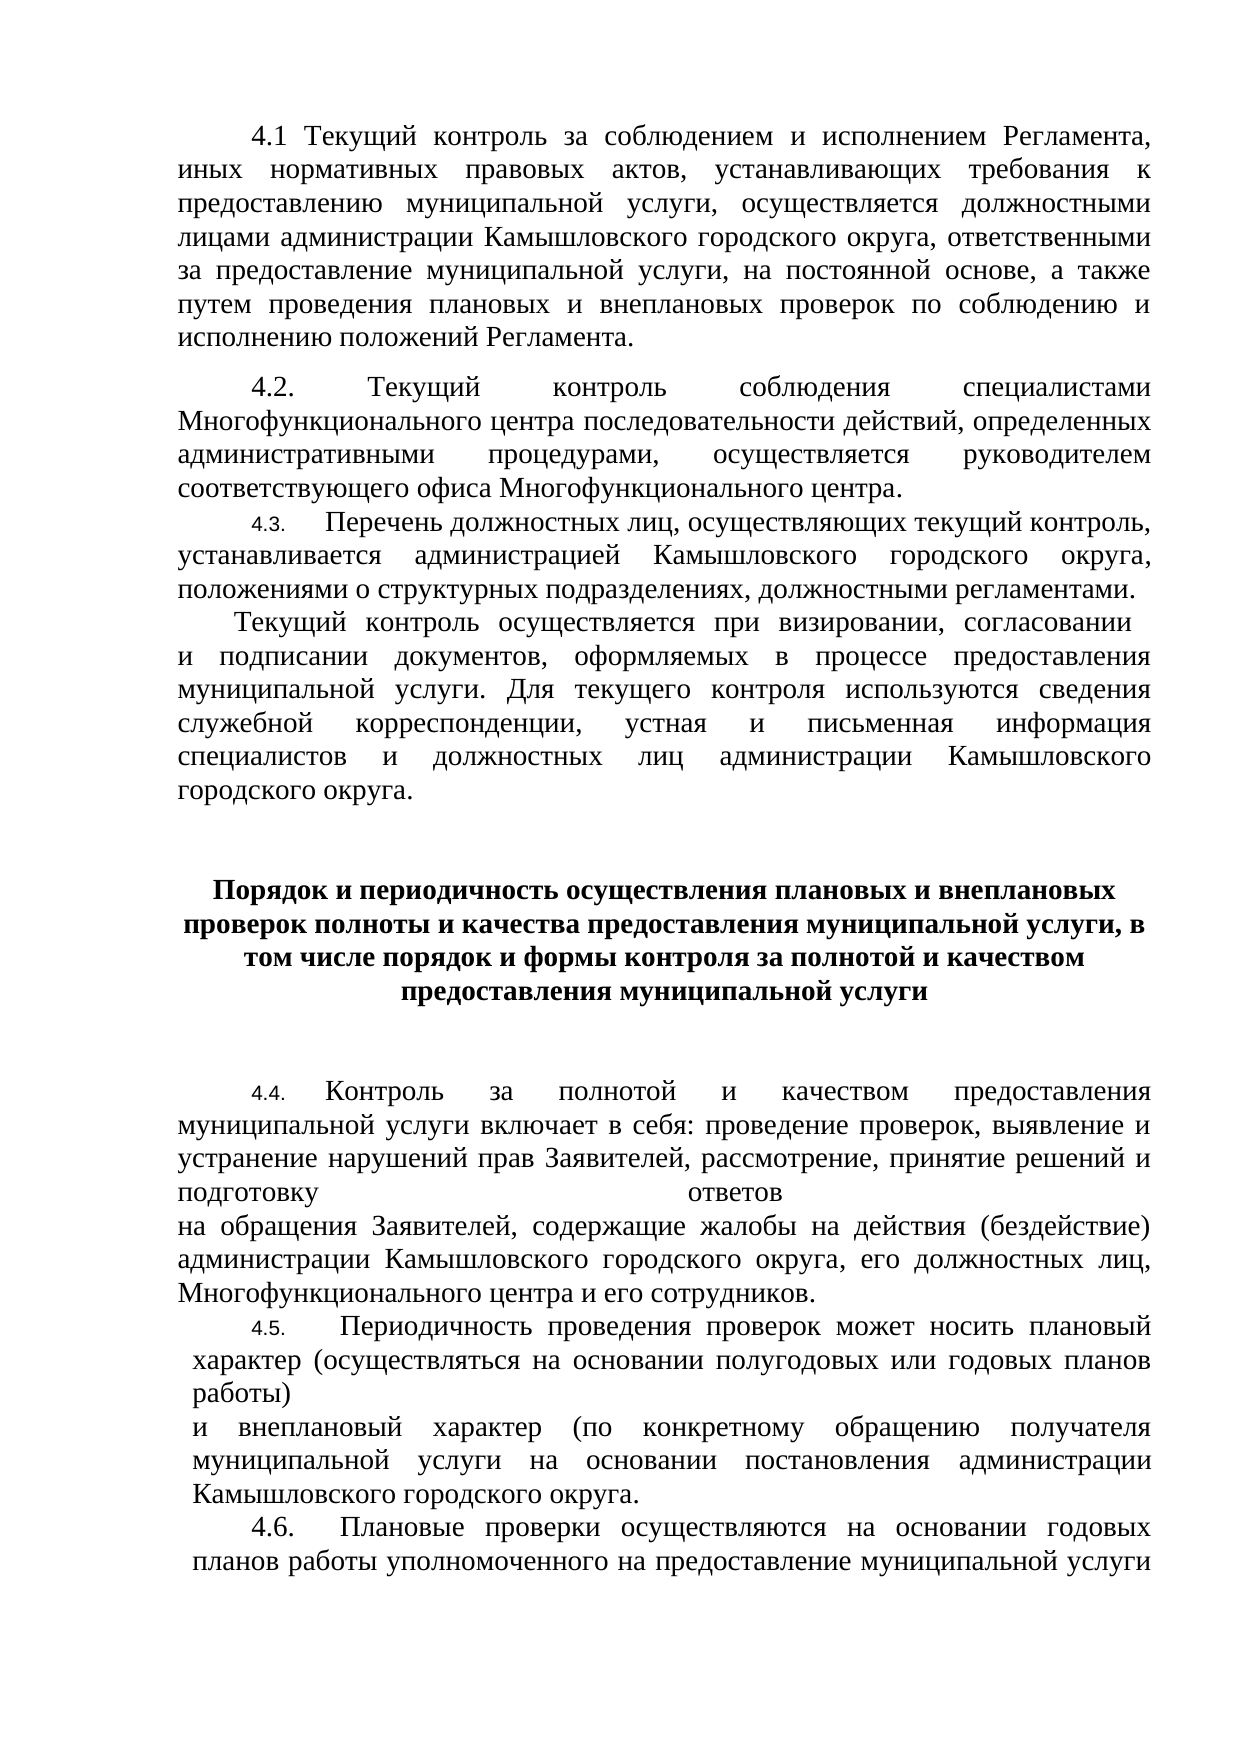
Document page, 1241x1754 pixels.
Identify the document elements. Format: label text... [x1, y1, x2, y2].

text Текущий контроль осуществляется при визировании, согласовании и подписании документов, оформляемых в процессе предоставления муниципальной услуги. Для текущего контроля используются сведения служебной корреспонденции, устная и письменная информация специалистов и должностных лиц администрации Камышловского городского округа. [177, 604, 1152, 806]
text Порядок и периодичность осуществления плановых и внеплановых проверок полноты и качества предоставления муниципальной услуги, в том числе порядок и формы контроля за полнотой и качеством предоставления муниципальной услуги [177, 872, 1152, 1007]
list Плановые проверки осуществляются на основании годовых планов работы уполномоченного на предоставление муниципальной услуги [192, 1509, 1152, 1577]
list Периодичность проведения проверок может носить плановый характер (осуществляться на основании полугодовых или годовых планов работы) и внеплановый характер (по конкретному обращению получателя муниципальной услуги на основании постановления администрации Камышловского городского округа. [192, 1308, 1152, 1509]
list Контроль за полнотой и качеством предоставления муниципальной услуги включает в себя: проведение проверок, выявление и устранение нарушений прав Заявителей, рассмотрение, принятие решений и подготовку ответов на обращения Заявителей, содержащие жалобы на действия (бездействие) администрации Камышловского городского округа, его должностных лиц, Многофункционального центра и его сотрудников. [177, 1073, 1152, 1308]
text 4.1 Текущий контроль за соблюдением и исполнением Регламента, иных нормативных правовых актов, устанавливающих требования к предоставлению муниципальной услуги, осуществляется должностными лицами администрации Камышловского городского округа, ответственными за предоставление муниципальной услуги, на постоянной основе, а также путем проведения плановых и внеплановых проверок по соблюдению и исполнению положений Регламента. [177, 118, 1152, 353]
list Перечень должностных лиц, осуществляющих текущий контроль, устанавливается администрацией Камышловского городского округа, положениями о структурных подразделениях, должностными регламентами. [177, 504, 1152, 604]
text 4.2. Текущий контроль соблюдения специалистами Многофункционального центра последовательности действий, определенных административными процедурами, осуществляется руководителем соответствующего офиса Многофункционального центра. [177, 369, 1152, 504]
